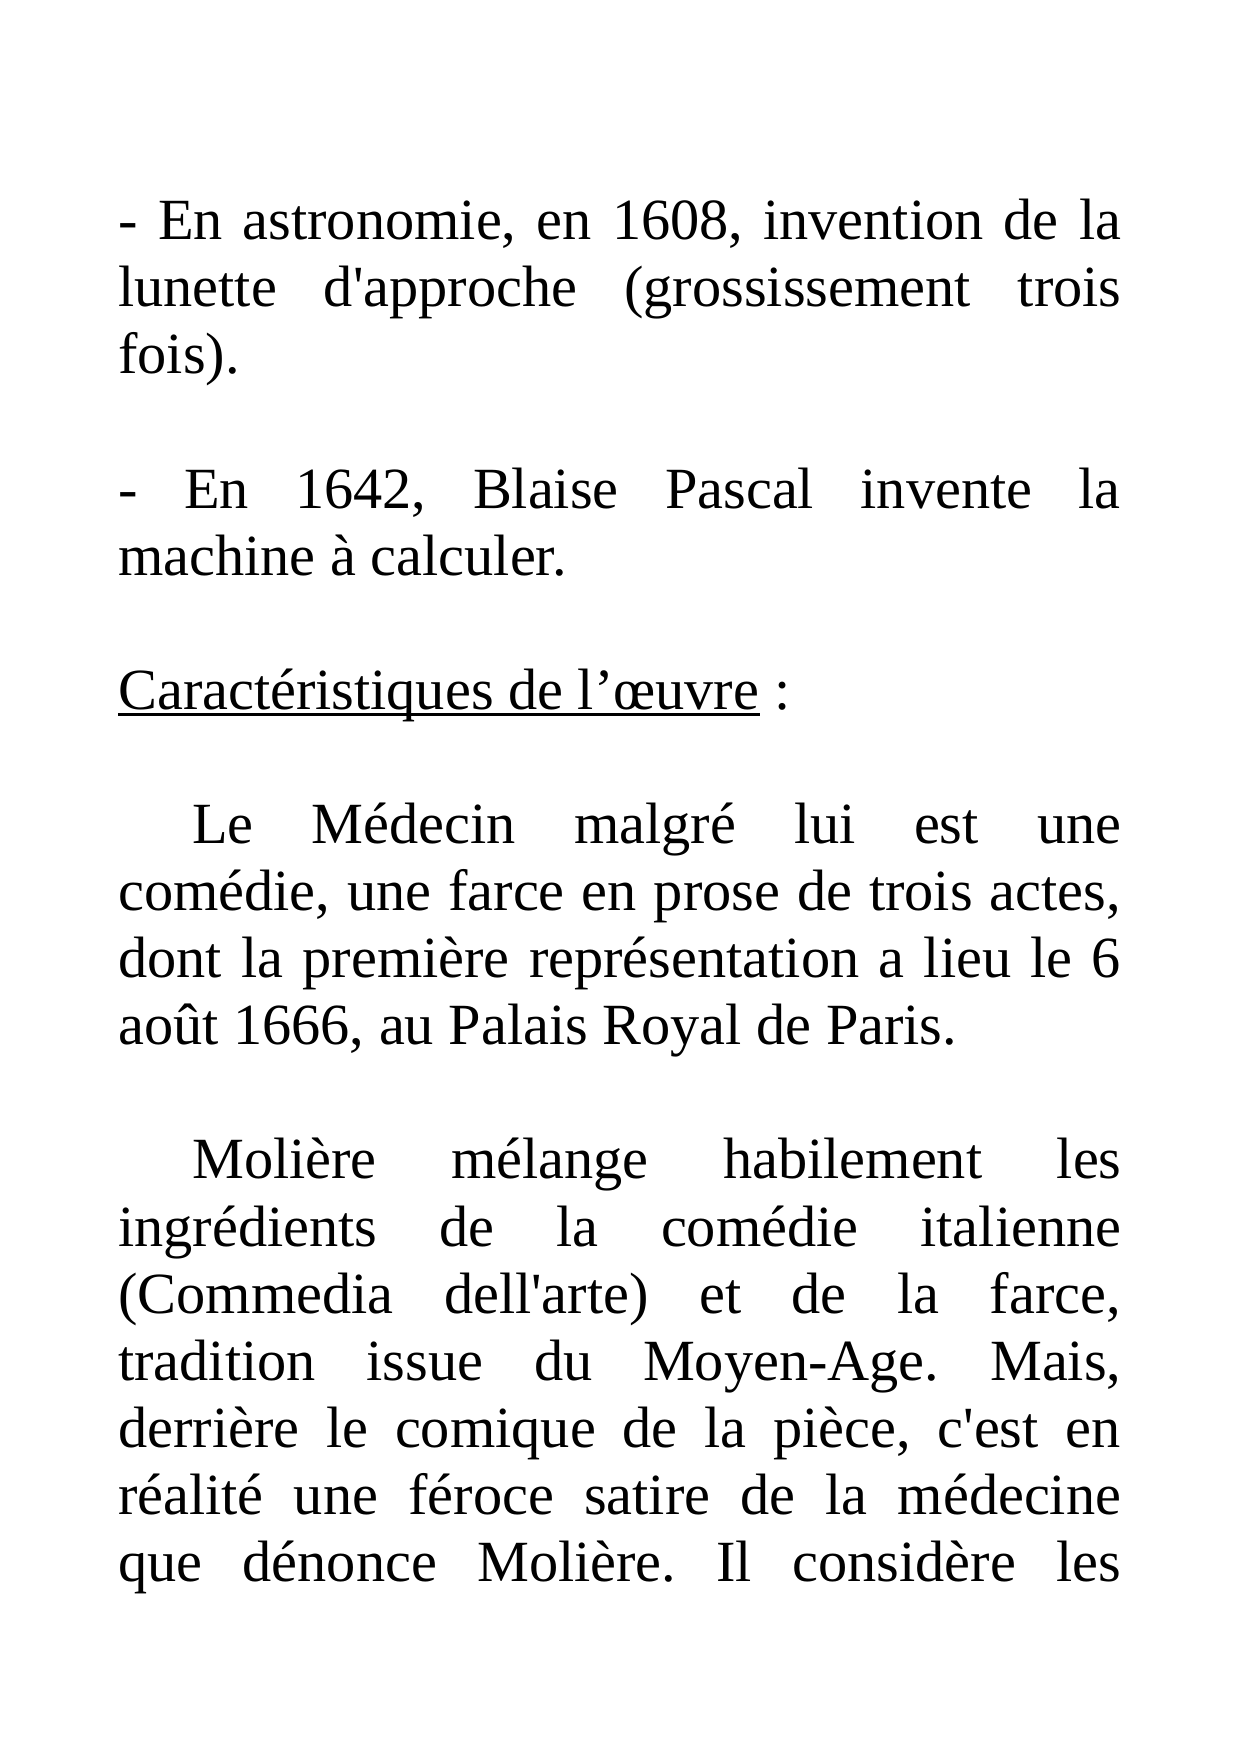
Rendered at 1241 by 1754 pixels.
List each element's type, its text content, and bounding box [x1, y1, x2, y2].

text Molière mélange habilement les ingrédients de la comédie italienne (Commedia dell'arte) et de la farce, tradition issue du Moyen-Age. Mais, derrière le comique de la pièce, c'est en réalité une féroce satire de la médecine que dénonce Molière. Il considère les [118, 1124, 1122, 1594]
text - En 1642, Blaise Pascal invente la machine à calculer. [118, 453, 1122, 588]
text Caractéristiques de l’œuvre : [118, 655, 1122, 722]
text Le Médecin malgré lui est une comédie, une farce en prose de trois actes, dont la première représentation a lieu le 6 août 1666, au Palais Royal de Paris. [118, 789, 1122, 1057]
text - En astronomie, en 1608, invention de la lunette d'approche (grossissement trois fois). [118, 185, 1122, 386]
